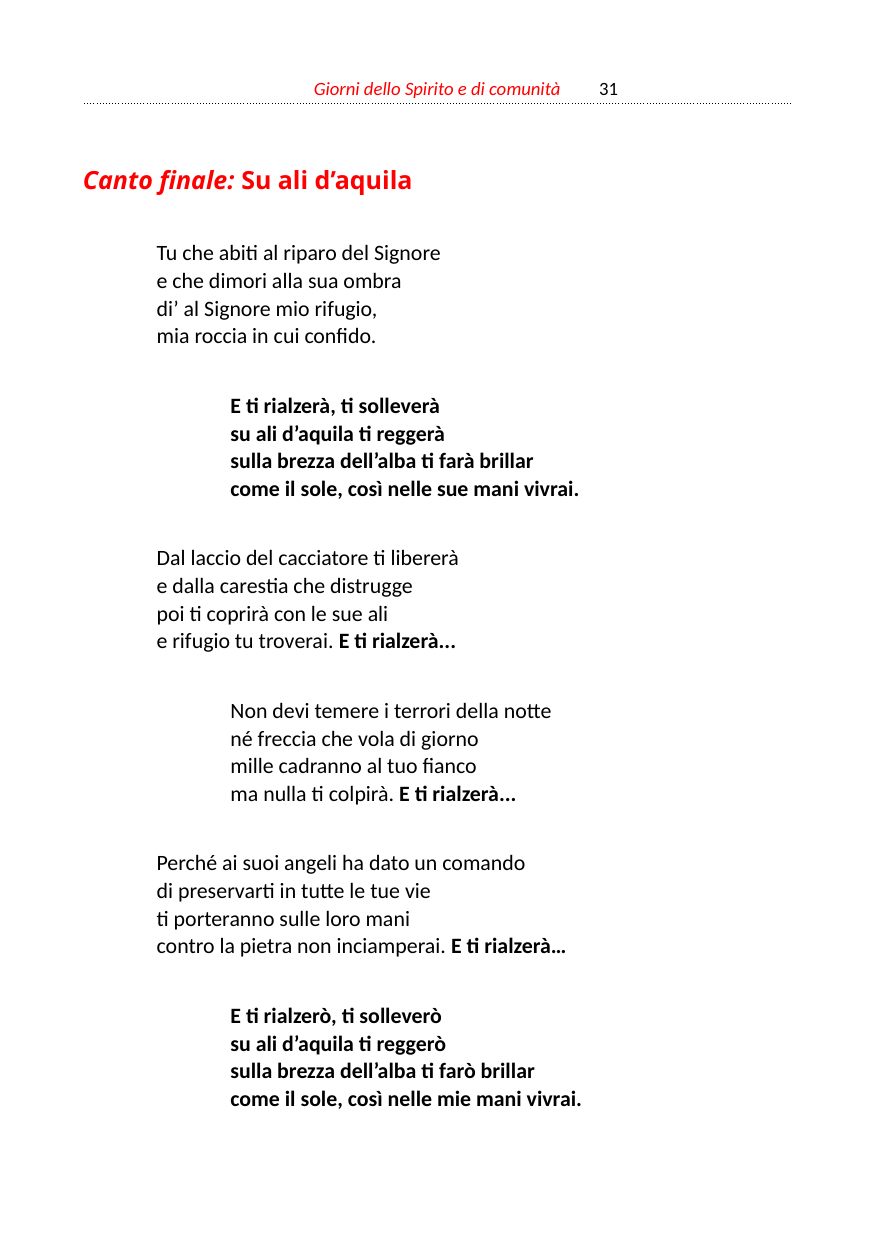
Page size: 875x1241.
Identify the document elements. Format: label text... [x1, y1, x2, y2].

text E ti rialzerà, ti solleverà su ali d’aquila ti reggerà sulla brezza dell’alba ti farà brillar come il sole, così nelle sue mani vivrai. [230, 392, 791, 502]
text Tu che abiti al riparo del Signore e che dimori alla sua ombra di’ al Signore mio rifugio, mia roccia in cui confido. [156, 239, 791, 349]
subtitle Canto finale: Su ali d’aquila [83, 162, 791, 196]
text Perché ai suoi angeli ha dato un comando di preservarti in tutte le tue vie ti porteranno sulle loro mani contro la pietra non inciamperai. E ti rialzerà… [156, 849, 791, 959]
text Non devi temere i terrori della notte né freccia che vola di giorno mille cadranno al tuo fianco ma nulla ti colpirà. E ti rialzerà... [230, 697, 791, 807]
text E ti rialzerò, ti solleverò su ali d’aquila ti reggerò sulla brezza dell’alba ti farò brillar come il sole, così nelle mie mani vivrai. [230, 1002, 791, 1112]
text Dal laccio del cacciatore ti libererà e dalla carestia che distrugge poi ti coprirà con le sue ali e rifugio tu troverai. E ti rialzerà... [156, 544, 791, 654]
